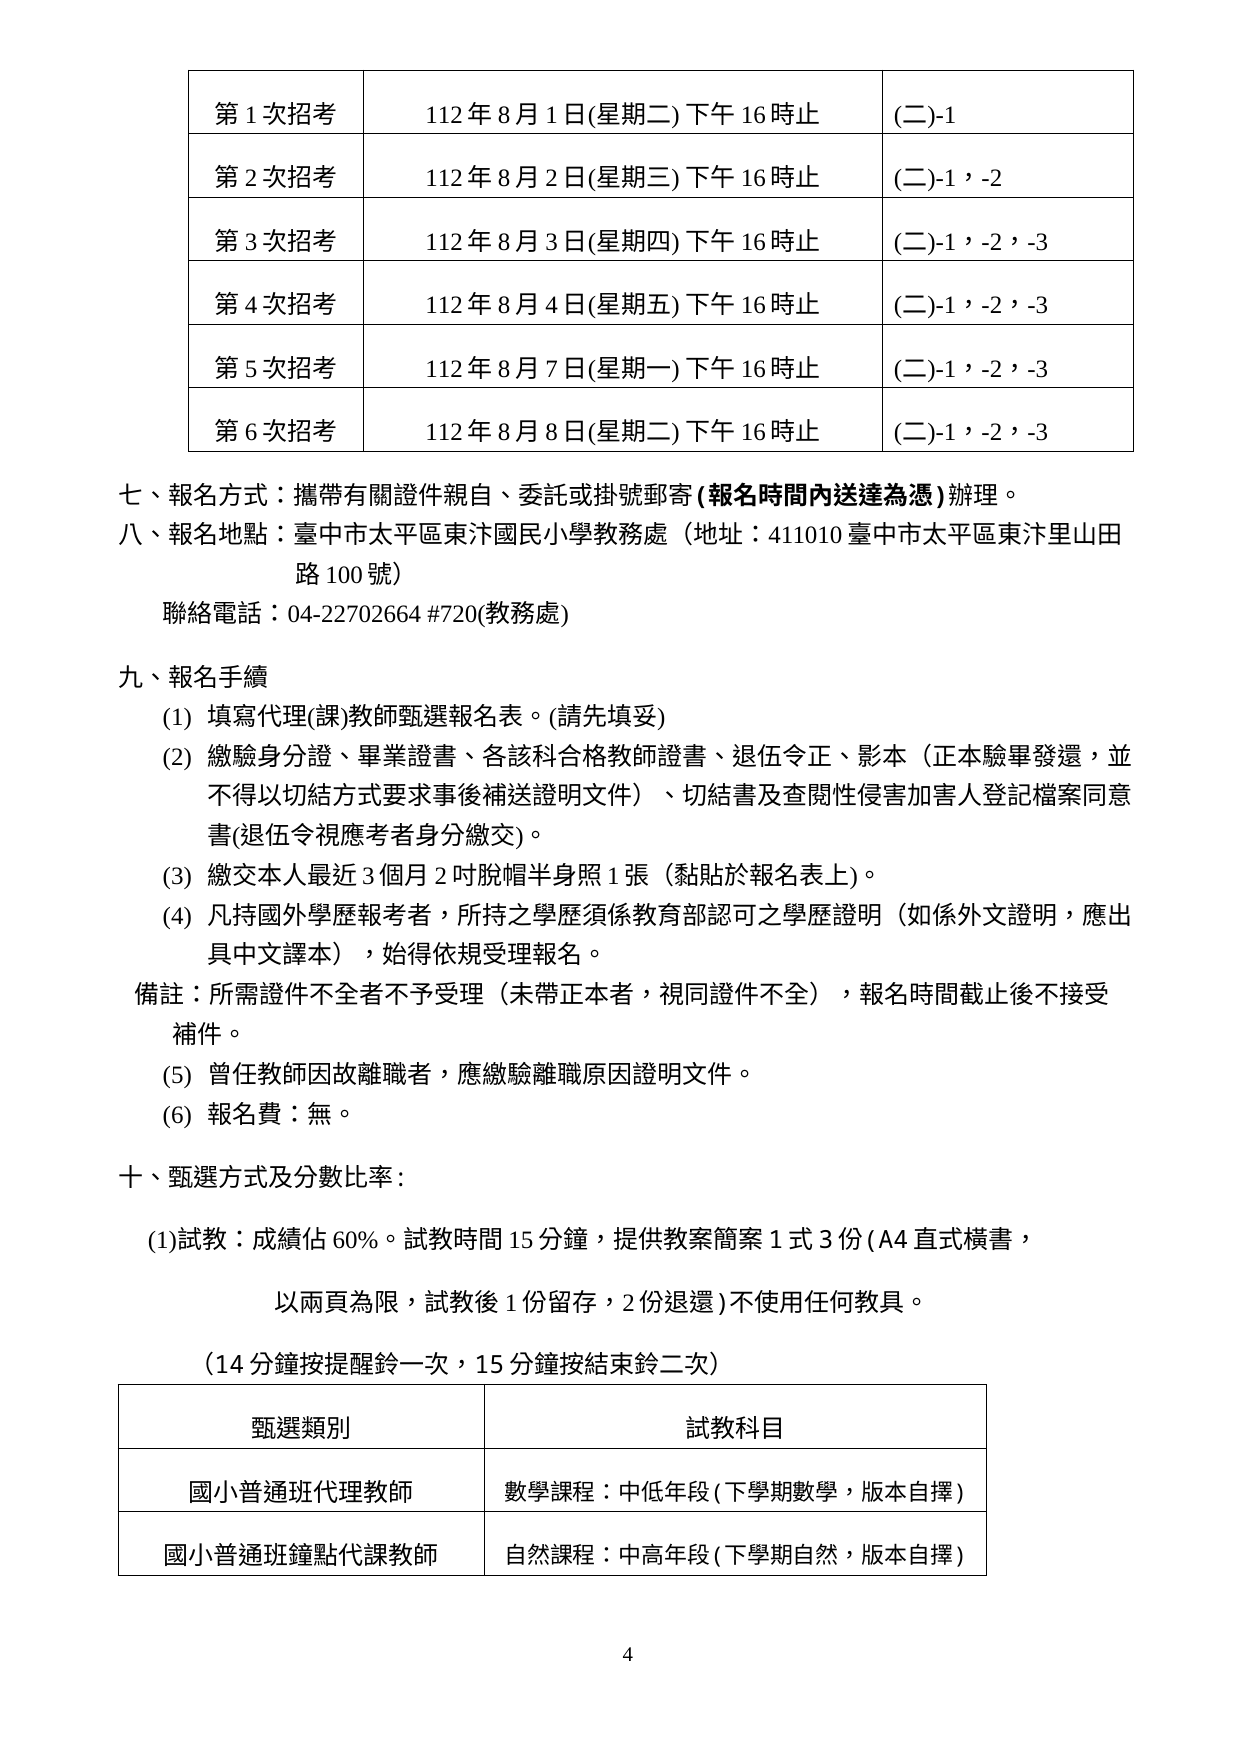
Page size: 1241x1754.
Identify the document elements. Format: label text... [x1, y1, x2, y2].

list 繳驗身分證、畢業證書、各該科合格教師證書、退伍令正、影本（正本驗畢發還，並不得以切結方式要求事後補送證明文件）、切結書及查閱性侵害加害人登記檔案同意書(退伍令視應考者身分繳交)。 [162, 736, 1137, 852]
text 補件。 [103, 1014, 1137, 1051]
table_cell 112年8月7日(星期一) 下午16時止 [364, 325, 882, 387]
text 以兩頁為限，試教後1份留存，2份退還)不使用任何教具。 [214, 1259, 1137, 1321]
table_cell (二)-1，-2 [883, 134, 1133, 197]
text 七、報名方式：攜帶有關證件親自、委託或掛號郵寄(報名時間內送達為憑)辦理。 [118, 452, 1137, 514]
table_cell (二)-1，-2，-3 [883, 325, 1133, 387]
table_cell 自然課程：中高年段(下學期自然，版本自擇) [485, 1512, 986, 1574]
table_header 甄選類別 [119, 1385, 484, 1447]
table_cell 第3次招考 [189, 198, 363, 260]
table_cell 第5次招考 [189, 325, 363, 387]
list 填寫代理(課)教師甄選報名表。(請先填妥) [162, 696, 1137, 732]
list 繳交本人最近3個月2吋脫帽半身照1張（黏貼於報名表上)。 [162, 855, 1137, 892]
text 十、甄選方式及分數比率: [118, 1134, 1137, 1196]
table_cell 第4次招考 [189, 261, 363, 324]
text 九、報名手續 [118, 634, 1137, 696]
table_cell 第1次招考 [189, 71, 363, 133]
text 聯絡電話：04-22702664 #720(教務處) [162, 594, 1137, 630]
table_cell 112年8月4日(星期五) 下午16時止 [364, 261, 882, 324]
table_cell 112年8月1日(星期二) 下午16時止 [364, 71, 882, 133]
table_cell (二)-1，-2，-3 [883, 261, 1133, 324]
table_cell (二)-1，-2，-3 [883, 388, 1133, 451]
text 八、報名地點：臺中市太平區東汴國民小學教務處（地址：411010臺中市太平區東汴里山田路100號） [118, 514, 1137, 590]
table_cell (二)-1，-2，-3 [883, 198, 1133, 260]
table_cell 112年8月2日(星期三) 下午16時止 [364, 134, 882, 197]
table_cell 數學課程：中低年段(下學期數學，版本自擇) [485, 1449, 986, 1511]
text （14分鐘按提醒鈴一次，15分鐘按結束鈴二次） [170, 1321, 1137, 1384]
list 凡持國外學歷報考者，所持之學歷須係教育部認可之學歷證明（如係外文證明，應出具中文譯本），始得依規受理報名。 [162, 895, 1137, 971]
table_cell 國小普通班代理教師 [119, 1449, 484, 1511]
table_cell 第6次招考 [189, 388, 363, 451]
table_cell 第2次招考 [189, 134, 363, 197]
table_cell (二)-1 [883, 71, 1133, 133]
text 備註：所需證件不全者不予受理（未帶正本者，視同證件不全），報名時間截止後不接受 [103, 975, 1137, 1011]
list 試教：成績佔60%。試教時間15分鐘，提供教案簡案1式3份(A4直式橫書， [148, 1196, 1137, 1259]
table_cell 112年8月3日(星期四) 下午16時止 [364, 198, 882, 260]
list 報名費：無。 [162, 1094, 1137, 1130]
table_cell 112年8月8日(星期二) 下午16時止 [364, 388, 882, 451]
list 曾任教師因故離職者，應繳驗離職原因證明文件。 [162, 1054, 1137, 1091]
table_header 試教科目 [485, 1385, 986, 1447]
table_cell 國小普通班鐘點代課教師 [119, 1512, 484, 1574]
